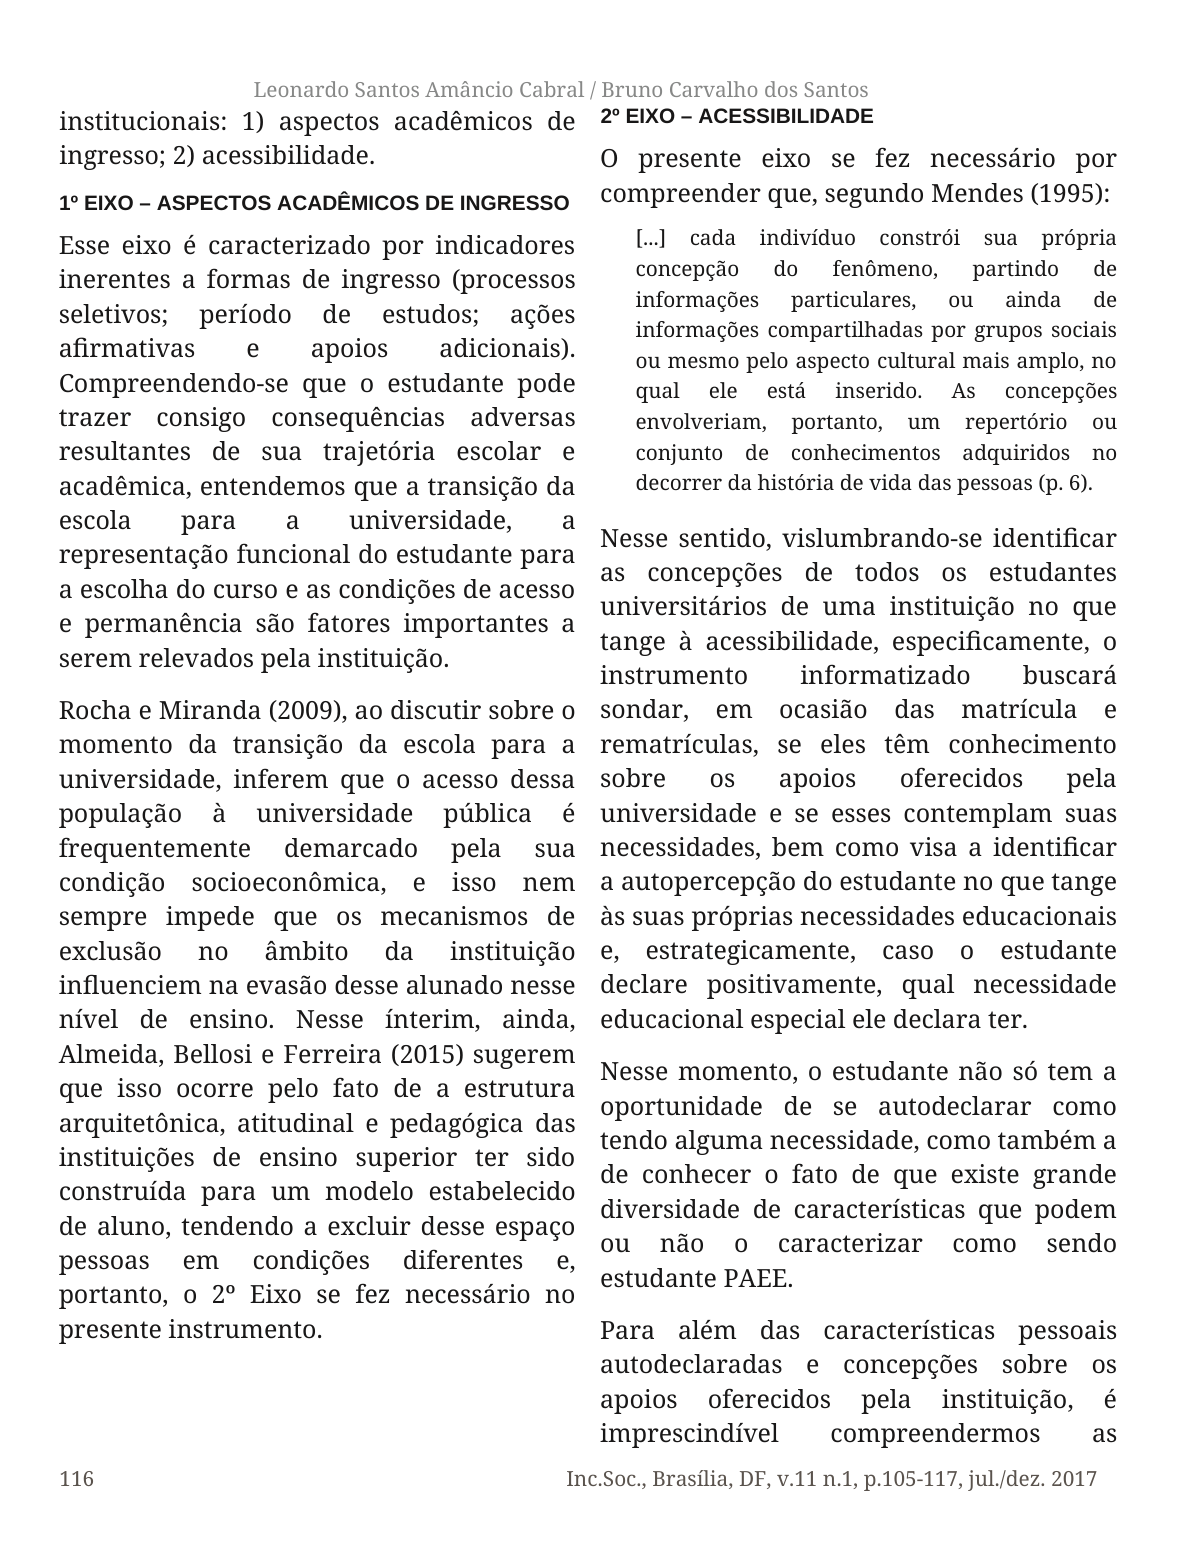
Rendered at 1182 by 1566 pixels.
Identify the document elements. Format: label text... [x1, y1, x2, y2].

text Para além das características pessoais autodeclaradas e concepções sobre os apoios oferecidos pela instituição, é imprescindível compreendermos as [600, 1313, 1117, 1450]
subtitle 2º EIXO – ACESSIBILIDADE [600, 103, 1122, 127]
text [...] cada indivíduo constrói sua própria concepção do fenômeno, partindo de informações particulares, ou ainda de informações compartilhadas por grupos sociais ou mesmo pelo aspecto cultural mais amplo, no qual ele está inserido. As concepções envolveriam, portanto, um repertório ou conjunto de conhecimentos adquiridos no decorrer da história de vida das pessoas (p. 6). [635, 223, 1117, 497]
subtitle 1º EIXO – ASPECTOS ACADÊMICOS DE INGRESSO [59, 190, 581, 214]
text institucionais: 1) aspectos acadêmicos de ingresso; 2) acessibilidade. [59, 103, 576, 172]
text Esse eixo é caracterizado por indicadores inerentes a formas de ingresso (processos seletivos; período de estudos; ações afirmativas e apoios adicionais). Compreendendo-se que o estudante pode trazer consigo consequências adversas resultantes de sua trajetória escolar e acadêmica, entendemos que a transição da escola para a universidade, a representação funcional do estudante para a escolha do curso e as condições de acesso e permanência são fatores importantes a serem relevados pela instituição. [58, 228, 576, 674]
text Rocha e Miranda (2009), ao discutir sobre o momento da transição da escola para a universidade, inferem que o acesso dessa população à universidade pública é frequentemente demarcado pela sua condição socioeconômica, e isso nem sempre impede que os mecanismos de exclusão no âmbito da instituição influenciem na evasão desse alunado nesse nível de ensino. Nesse ínterim, ainda, Almeida, Bellosi e Ferreira (2015) sugerem que isso ocorre pelo fato de a estrutura arquitetônica, atitudinal e pedagógica das instituições de ensino superior ter sido construída para um modelo estabelecido de aluno, tendendo a excluir desse espaço pessoas em condições diferentes e, portanto, o 2º Eixo se fez necessário no presente instrumento. [58, 693, 576, 1346]
text Nesse sentido, vislumbrando-se identificar as concepções de todos os estudantes universitários de uma instituição no que tange à acessibilidade, especificamente, o instrumento informatizado buscará sondar, em ocasião das matrícula e rematrículas, se eles têm conhecimento sobre os apoios oferecidos pela universidade e se esses contemplam suas necessidades, bem como visa a identificar a autopercepção do estudante no que tange às suas próprias necessidades educacionais e, estrategicamente, caso o estudante declare positivamente, qual necessidade educacional especial ele declara ter. [600, 520, 1117, 1036]
text Nesse momento, o estudante não só tem a oportunidade de se autodeclarar como tendo alguma necessidade, como também a de conhecer o fato de que existe grande diversidade de características que podem ou não o caracterizar como sendo estudante PAEE. [600, 1054, 1117, 1294]
text O presente eixo se fez necessário por compreender que, segundo Mendes (1995): [600, 141, 1117, 209]
